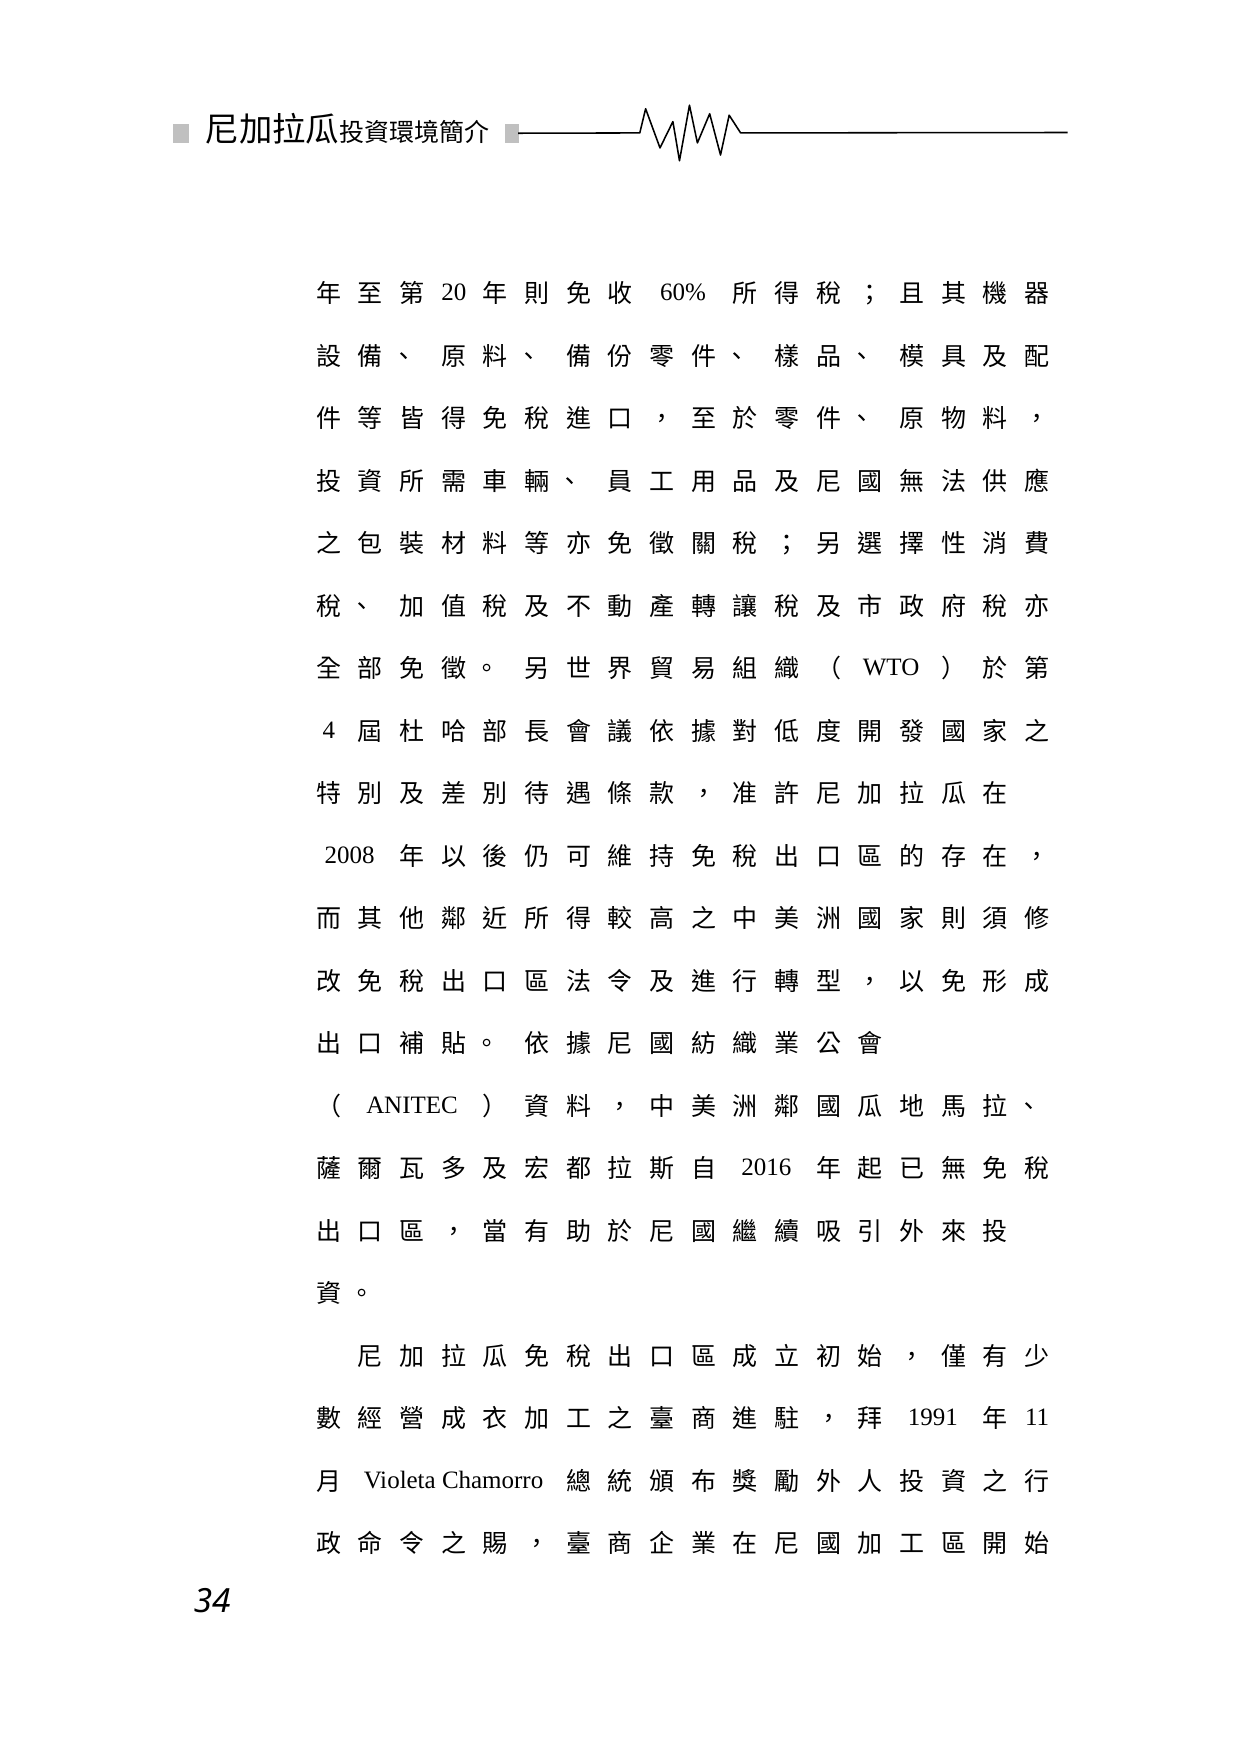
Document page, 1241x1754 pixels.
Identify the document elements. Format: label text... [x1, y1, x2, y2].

text 尼加拉瓜免稅出口區成立初始，僅有少數經營成衣加工之臺商進駐，拜1991年11月Violeta Chamorro總統頒布獎勵外人投資之行政命令之賜，臺商企業在尼國加工區開始 [281, 1313, 1058, 1563]
text 年至第20年則免收60%所得稅；且其機器設備、原料、備份零件、樣品、模具及配件等皆得免稅進口，至於零件、原物料，投資所需車輛、員工用品及尼國無法供應之包裝材料等亦免徵關稅；另選擇性消費稅、加值稅及不動產轉讓稅及市政府稅亦全部免徵。另世界貿易組織（WTO）於第4屆杜哈部長會議依據對低度開發國家之特別及差別待遇條款，准許尼加拉瓜在2008年以後仍可維持免稅出口區的存在，而其他鄰近所得較高之中美洲國家則須修改免稅出口區法令及進行轉型，以免形成出口補貼。依據尼國紡織業公會（ANITEC）資料，中美洲鄰國瓜地馬拉、薩爾瓦多及宏都拉斯自2016年起已無免稅出口區，當有助於尼國繼續吸引外來投資。 [281, 250, 1058, 1313]
